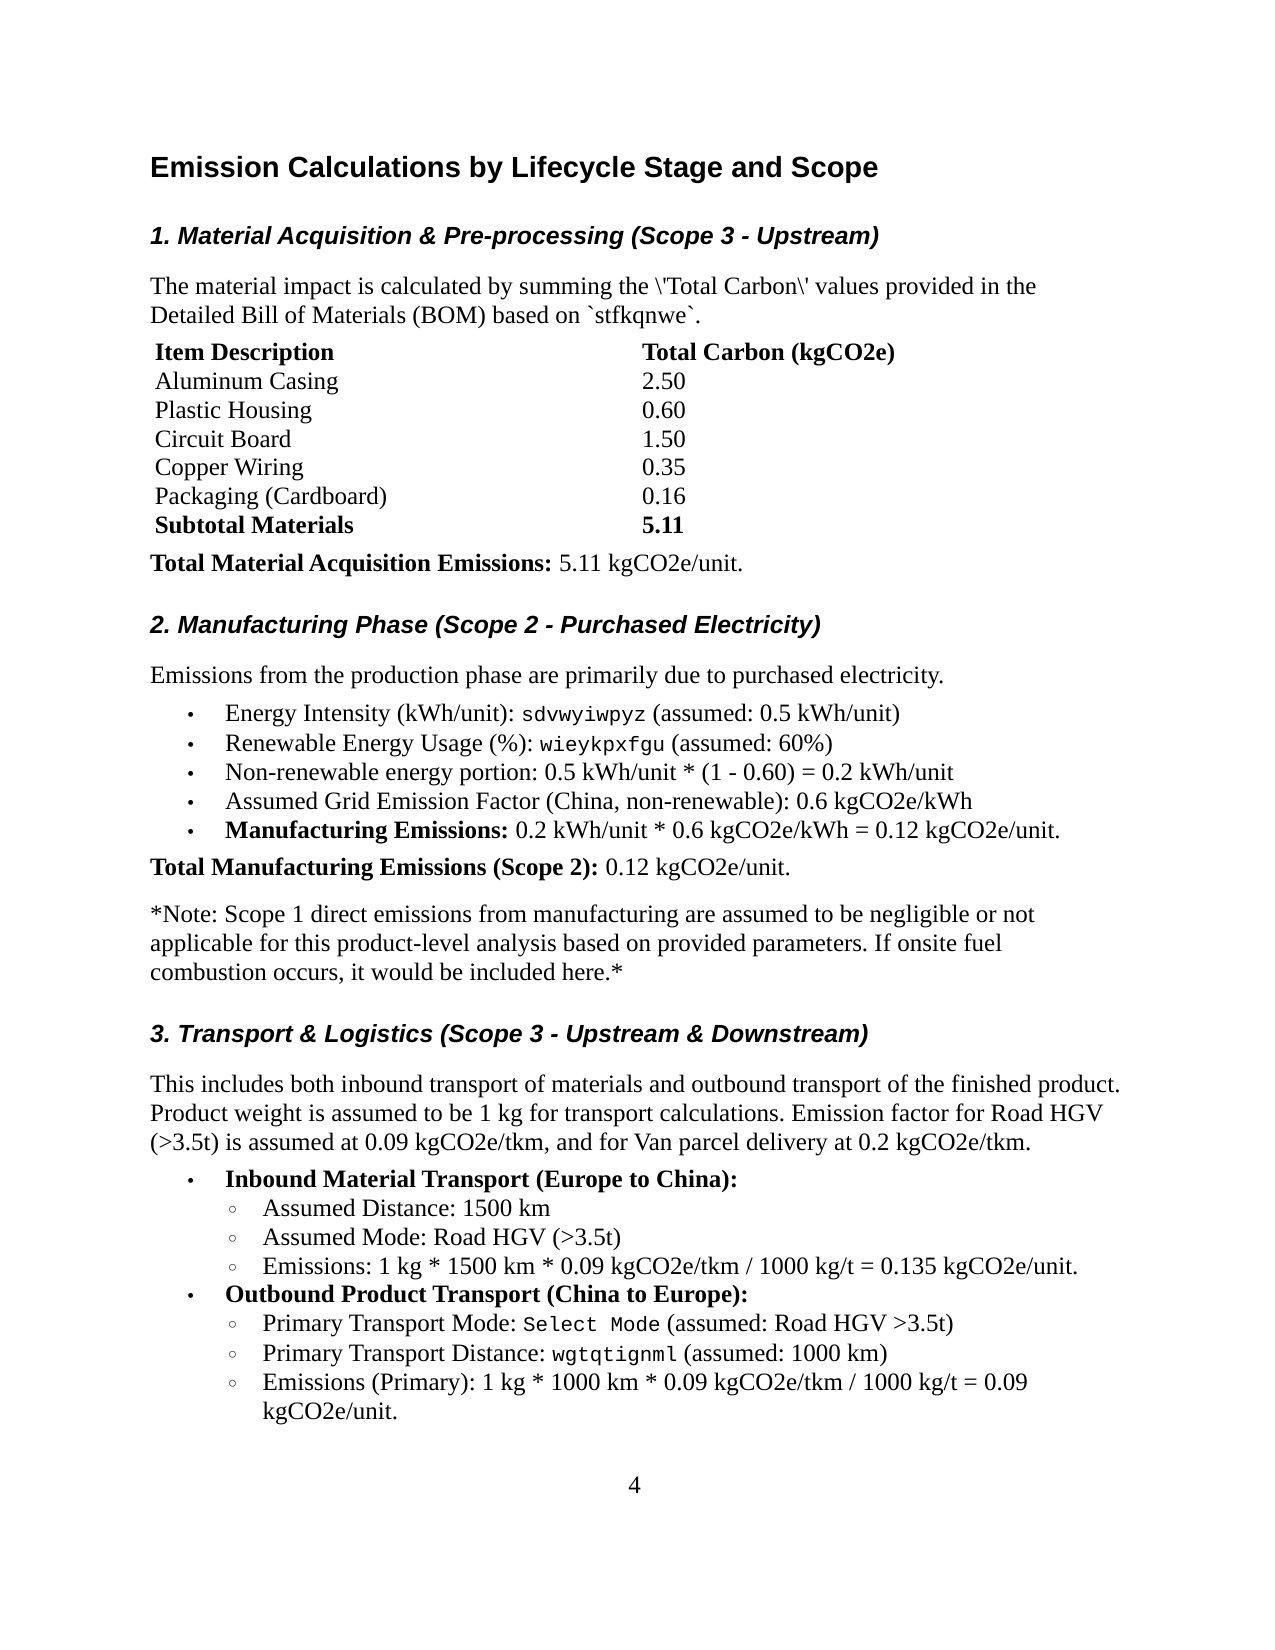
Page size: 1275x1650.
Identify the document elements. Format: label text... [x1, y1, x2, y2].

table_cell 0.60 [638, 395, 1125, 424]
table_cell Packaging (Cardboard) [150, 481, 637, 510]
list Non-renewable energy portion: 0.5 kWh/unit * (1 - 0.60) = 0.2 kWh/unit [187, 757, 1125, 786]
table_cell 1.50 [638, 424, 1125, 452]
table_cell Aluminum Casing [150, 366, 637, 395]
list Assumed Mode: Road HGV (>3.5t) [225, 1222, 1125, 1251]
list Assumed Grid Emission Factor (China, non-renewable): 0.6 kgCO2e/kWh [187, 786, 1125, 815]
text Emissions from the production phase are primarily due to purchased electricity. [150, 660, 1125, 689]
list Emissions: 1 kg * 1500 km * 0.09 kgCO2e/tkm / 1000 kg/t = 0.135 kgCO2e/unit. [225, 1251, 1125, 1279]
table_header Total Carbon (kgCO2e) [638, 338, 1125, 366]
list Primary Transport Mode: Select Mode (assumed: Road HGV >3.5t) [225, 1308, 1125, 1338]
table_cell 5.11 [638, 510, 1125, 539]
list Renewable Energy Usage (%): wieykpxfgu (assumed: 60%) [187, 728, 1125, 757]
text Total Manufacturing Emissions (Scope 2): 0.12 kgCO2e/unit. [150, 852, 1125, 881]
table_cell Plastic Housing [150, 395, 637, 424]
list Outbound Product Transport (China to Europe): [187, 1279, 1125, 1308]
list Primary Transport Distance: wgtqtignml (assumed: 1000 km) [225, 1338, 1125, 1367]
table_cell Copper Wiring [150, 453, 637, 481]
subtitle 2. Manufacturing Phase (Scope 2 - Purchased Electricity) [150, 610, 1125, 639]
subtitle Emission Calculations by Lifecycle Stage and Scope [150, 150, 1125, 183]
subtitle 1. Material Acquisition & Pre-processing (Scope 3 - Upstream) [150, 221, 1125, 249]
list Energy Intensity (kWh/unit): sdvwyiwpyz (assumed: 0.5 kWh/unit) [187, 698, 1125, 728]
text This includes both inbound transport of materials and outbound transport of the finished product. Product weight is assumed to be 1 kg for transport calculations. Emission factor for Road HGV (>3.5t) is assumed at 0.09 kgCO2e/tkm, and for Van parcel delivery at 0.2 kgCO2e/tkm. [150, 1069, 1125, 1156]
subtitle 3. Transport & Logistics (Scope 3 - Upstream & Downstream) [150, 1019, 1125, 1048]
table_cell 0.16 [638, 481, 1125, 510]
table_cell 0.35 [638, 453, 1125, 481]
table_header Item Description [150, 338, 637, 366]
table_cell Circuit Board [150, 424, 637, 452]
list Manufacturing Emissions: 0.2 kWh/unit * 0.6 kgCO2e/kWh = 0.12 kgCO2e/unit. [187, 815, 1125, 843]
text *Note: Scope 1 direct emissions from manufacturing are assumed to be negligible or not applicable for this product-level analysis based on provided parameters. If onsite fuel combustion occurs, it would be included here.* [150, 899, 1125, 985]
table_cell 2.50 [638, 366, 1125, 395]
text Total Material Acquisition Emissions: 5.11 kgCO2e/unit. [150, 548, 1125, 576]
list Inbound Material Transport (Europe to China): [187, 1164, 1125, 1193]
list Emissions (Primary): 1 kg * 1000 km * 0.09 kgCO2e/tkm / 1000 kg/t = 0.09 kgCO2e/unit. [225, 1367, 1125, 1425]
list Assumed Distance: 1500 km [225, 1193, 1125, 1222]
table_cell Subtotal Materials [150, 510, 637, 539]
text The material impact is calculated by summing the \'Total Carbon\' values provided in the Detailed Bill of Materials (BOM) based on `stfkqnwe`. [150, 271, 1125, 328]
